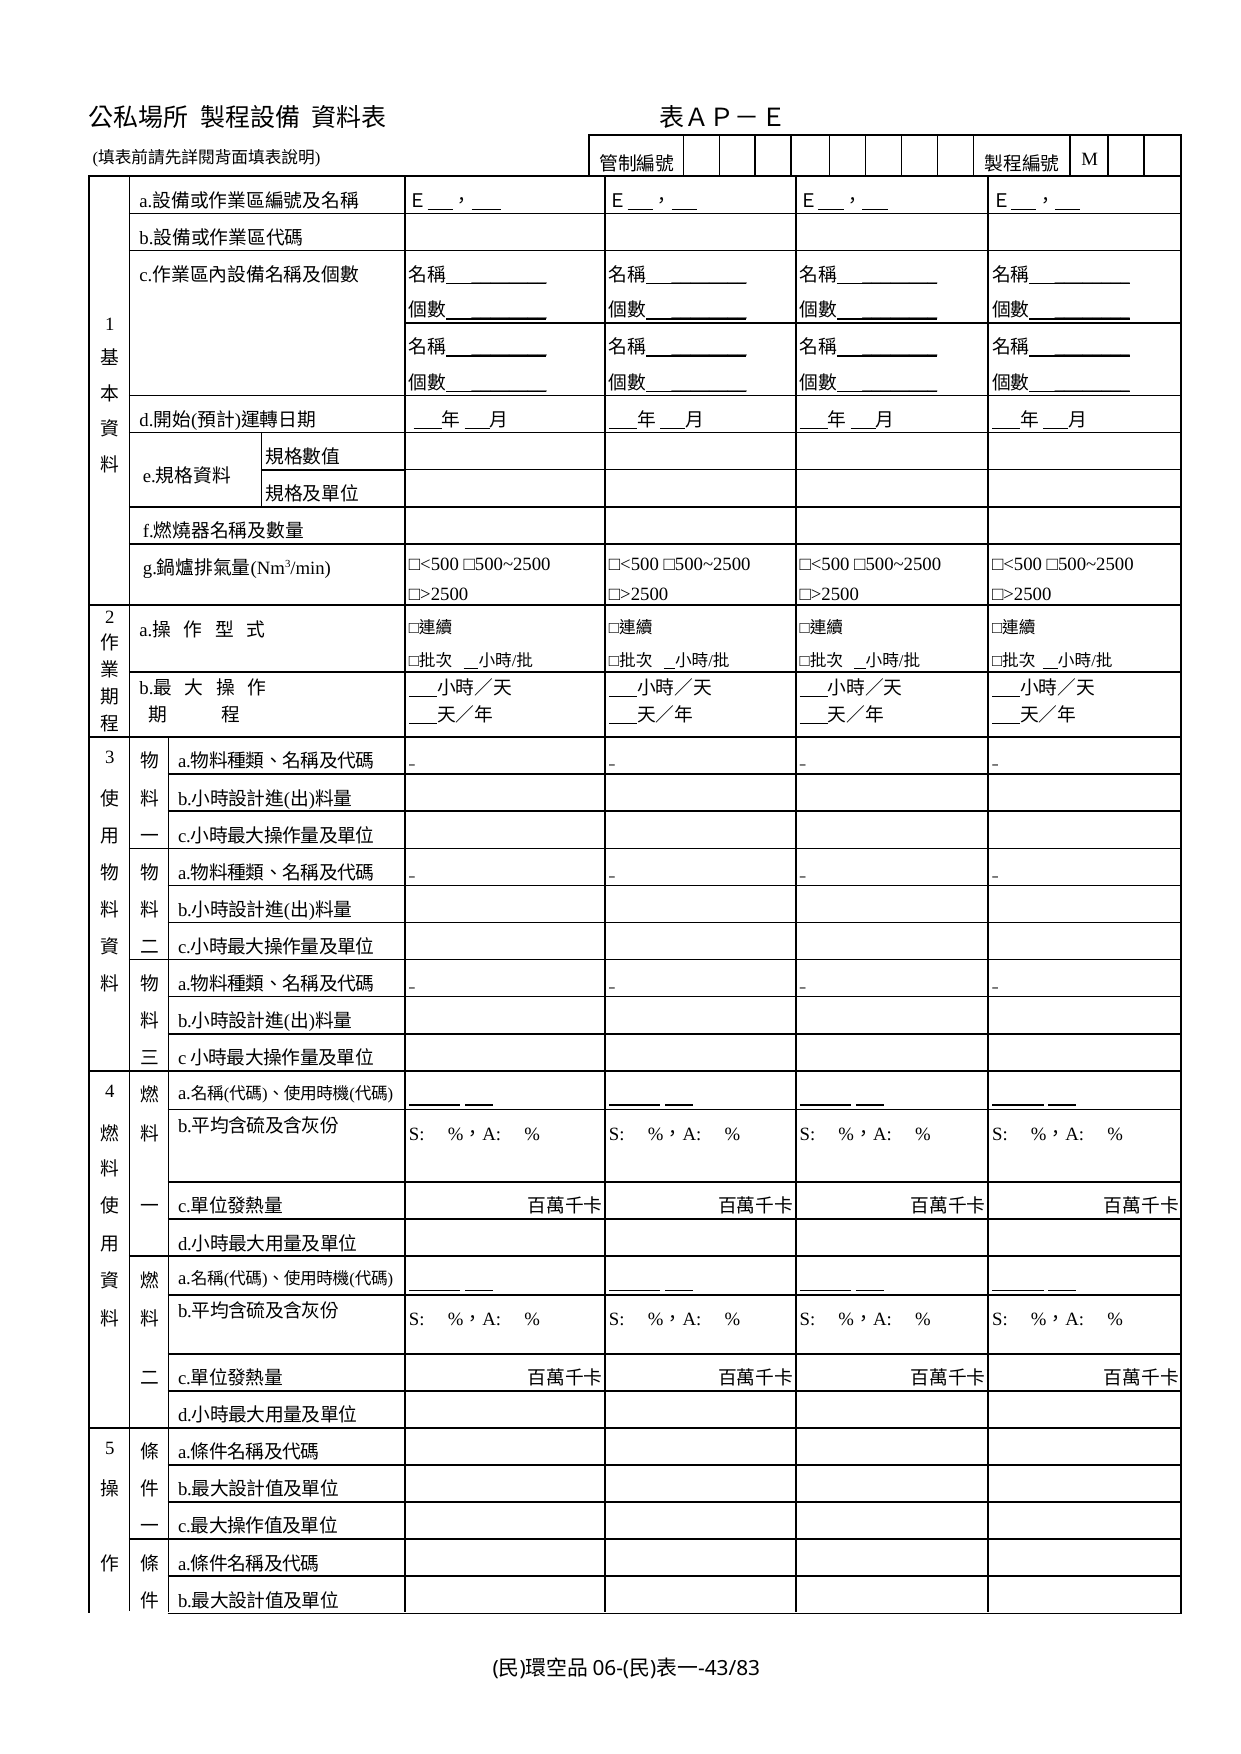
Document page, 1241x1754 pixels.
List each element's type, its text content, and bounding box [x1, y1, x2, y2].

table_cell 一 [130, 1181, 168, 1218]
table_cell □連續 □批次 小時/批 [406, 606, 604, 671]
table_cell S: %，A: % [989, 1296, 1180, 1353]
table_cell [797, 1540, 987, 1575]
table_cell S: %，A: % [406, 1110, 604, 1181]
table_header [720, 136, 754, 175]
table_cell [606, 1429, 795, 1464]
table_cell 料 [130, 885, 168, 922]
table_header [866, 136, 901, 175]
table_cell 料 [130, 1294, 168, 1353]
table_cell [406, 775, 604, 810]
table_cell [606, 1035, 795, 1070]
table_cell 5 [90, 1429, 129, 1464]
table_cell c.作業區內設備名稱及個數 [130, 251, 404, 395]
table_cell 年 月 [797, 396, 987, 432]
table_cell ˍ [989, 960, 1180, 996]
table_cell [606, 214, 795, 249]
table_cell c.單位發熱量 [169, 1355, 404, 1390]
table_cell ˍ [797, 960, 987, 996]
table_cell 用 [90, 810, 129, 847]
table_cell 小時／天 天／年 [797, 673, 987, 736]
table_cell 百萬千卡 [406, 1183, 604, 1218]
table_cell 4 [90, 1072, 129, 1109]
table_cell a.設備或作業區編號及名稱 [130, 177, 404, 212]
table_cell 百萬千卡 [989, 1355, 1180, 1390]
table_cell [606, 1503, 795, 1538]
table_header [1109, 136, 1143, 175]
table_cell [90, 1033, 129, 1070]
table_cell [406, 886, 604, 922]
table_cell S: %，A: % [797, 1296, 987, 1353]
table_cell 小時／天 天／年 [606, 673, 795, 736]
table_cell b.最 大 操 作 期 程 [130, 673, 404, 736]
table_cell e.規格資料 [130, 433, 261, 506]
table_cell [90, 996, 129, 1033]
table_cell 3 [90, 738, 129, 773]
table_cell a.操 作 型 式 [130, 606, 404, 671]
table_cell 使 [90, 1181, 129, 1218]
table_cell 料 [130, 1109, 168, 1181]
table_cell 資 [90, 922, 129, 959]
table_cell 小時／天 天／年 [989, 673, 1180, 736]
table_header [756, 136, 790, 175]
table_cell Ｅ ， [606, 177, 795, 212]
table_cell [989, 1577, 1180, 1612]
table_cell [797, 886, 987, 922]
table_cell d.小時最大用量及單位 [169, 1392, 404, 1427]
table_cell 規格數值 [262, 433, 404, 469]
table_cell [606, 1072, 795, 1109]
table_cell b.最大設計值及單位 [169, 1577, 404, 1612]
table_cell [797, 1035, 987, 1070]
table_cell [606, 433, 795, 469]
table_cell [989, 1257, 1180, 1294]
table_cell 一 [130, 810, 168, 847]
table_cell 名稱 ________ 個數 ________ [606, 251, 795, 322]
table_cell b.設備或作業區代碼 [130, 214, 404, 249]
table_cell 料 [90, 1294, 129, 1353]
table_cell [90, 1390, 129, 1427]
table_cell b.小時設計進(出)料量 [169, 775, 404, 810]
table_cell 三 [130, 1033, 168, 1070]
table_cell 2 作 業 期程 [90, 606, 129, 736]
table_cell 名稱 ________ 個數 ________ [797, 324, 987, 395]
table_cell 名稱 ________ 個數 ________ [989, 251, 1180, 322]
table_cell [406, 1466, 604, 1501]
table_cell 名稱 ________ 個數 ________ [406, 251, 604, 322]
table_cell [406, 923, 604, 959]
table_cell 操 [90, 1464, 129, 1501]
table_cell S: %，A: % [989, 1110, 1180, 1181]
table_cell □連續 □批次 小時/批 [989, 606, 1180, 671]
table_cell a.物料種類、名稱及代碼 [169, 738, 404, 773]
table_cell 年 月 [406, 396, 604, 432]
table_cell [606, 775, 795, 810]
table_cell 作 [90, 1538, 129, 1575]
table_cell 物 [130, 738, 168, 773]
table_cell [406, 1577, 604, 1612]
table_cell [797, 433, 987, 469]
table_cell [406, 470, 604, 506]
table_cell g.鍋爐排氣量(Nm3/min) [130, 545, 404, 604]
table_cell [797, 812, 987, 847]
table_cell ˍ [406, 849, 604, 884]
table_header [902, 136, 937, 175]
table_cell [797, 508, 987, 543]
table_cell 規格及單位 [262, 471, 404, 506]
table_header M [1071, 136, 1107, 175]
table_cell 二 [130, 922, 168, 959]
table_cell [797, 923, 987, 959]
table_cell [797, 997, 987, 1033]
table_cell 物 [130, 960, 168, 996]
table_cell [130, 1390, 168, 1427]
table_cell a.名稱(代碼)、使用時機(代碼) [169, 1257, 404, 1294]
table_cell [989, 1072, 1180, 1109]
table_cell [989, 1392, 1180, 1427]
table_cell [606, 470, 795, 506]
table_cell 年 月 [606, 396, 795, 432]
table_cell 用 [90, 1218, 129, 1255]
table_cell [406, 1035, 604, 1070]
table_cell 一 [130, 1501, 168, 1538]
table_cell a.名稱(代碼)、使用時機(代碼) [169, 1072, 404, 1109]
table_cell ˍ [989, 738, 1180, 773]
table_cell Ｅ ， [797, 177, 987, 212]
table_cell [406, 433, 604, 469]
text 公私場所 製程設備 資料表 表ＡＰ－Ｅ [89, 97, 1163, 134]
table_cell S: %，A: % [606, 1296, 795, 1353]
table_cell [989, 997, 1180, 1033]
table_cell 件 [130, 1575, 168, 1612]
table_cell 名稱 ________ 個數 ________ [797, 251, 987, 322]
table_cell 名稱 ________ 個數 ________ [606, 324, 795, 395]
table_cell 料 [90, 885, 129, 922]
table_cell a.條件名稱及代碼 [169, 1429, 404, 1464]
table_cell 百萬千卡 [797, 1183, 987, 1218]
table_cell □連續 □批次 小時/批 [606, 606, 795, 671]
table_header [684, 136, 719, 175]
table_cell 燃 料 [90, 1109, 129, 1181]
table_cell [989, 1035, 1180, 1070]
table_cell [606, 1220, 795, 1255]
table_cell ˍ [406, 738, 604, 773]
table_cell b.小時設計進(出)料量 [169, 886, 404, 922]
table_header [830, 136, 865, 175]
table_cell [406, 1540, 604, 1575]
table_header [792, 136, 829, 175]
table_cell [989, 812, 1180, 847]
table_cell [989, 923, 1180, 959]
table_cell [606, 1466, 795, 1501]
table_cell □<500 □500~2500 □>2500 [989, 545, 1180, 604]
table_cell S: %，A: % [797, 1110, 987, 1181]
table_cell [406, 214, 604, 249]
table_cell [606, 1257, 795, 1294]
table_cell Ｅ ， [989, 177, 1180, 212]
table_cell 物 [90, 848, 129, 884]
table_cell 燃 [130, 1257, 168, 1294]
table_cell [406, 1072, 604, 1109]
table_header [1145, 136, 1180, 175]
table_cell [406, 1257, 604, 1294]
table_cell [989, 775, 1180, 810]
table_cell [406, 1503, 604, 1538]
table_cell [606, 508, 795, 543]
table_cell [797, 1220, 987, 1255]
table_cell 資 [90, 1255, 129, 1294]
table_cell [797, 1503, 987, 1538]
table_cell [797, 214, 987, 249]
table_cell ˍ [797, 738, 987, 773]
table_cell [90, 1501, 129, 1538]
table_cell d.開始(預計)運轉日期 [130, 396, 404, 432]
table_cell □<500 □500~2500 □>2500 [606, 545, 795, 604]
table_cell [606, 1577, 795, 1612]
table_cell □<500 □500~2500 □>2500 [406, 545, 604, 604]
table_cell b.小時設計進(出)料量 [169, 997, 404, 1033]
table_cell 條 [130, 1540, 168, 1575]
table_cell S: %，A: % [406, 1296, 604, 1353]
table_header [938, 136, 973, 175]
table_cell [406, 508, 604, 543]
table_cell Ｅ ， [406, 177, 604, 212]
table_cell [797, 1257, 987, 1294]
table_header 製程編號 [974, 136, 1069, 175]
table_cell ˍ [606, 849, 795, 884]
table_cell c.小時最大操作量及單位 [169, 812, 404, 847]
table_cell 百萬千卡 [989, 1183, 1180, 1218]
table_cell ˍ [989, 849, 1180, 884]
table_cell [406, 1220, 604, 1255]
table_cell b.平均含硫及含灰份 [169, 1110, 404, 1181]
table_cell 小時／天 天／年 [406, 673, 604, 736]
table_cell [606, 812, 795, 847]
table_header 管制編號 [590, 136, 683, 175]
table_cell 物 [130, 849, 168, 884]
table_cell [606, 997, 795, 1033]
table_cell a.物料種類、名稱及代碼 [169, 960, 404, 996]
table_cell [797, 1072, 987, 1109]
table_cell d.小時最大用量及單位 [169, 1220, 404, 1255]
table_cell 料 [130, 996, 168, 1033]
table_cell c.單位發熱量 [169, 1183, 404, 1218]
table_cell ˍ [606, 960, 795, 996]
table_cell [797, 1577, 987, 1612]
table_cell 使 [90, 773, 129, 810]
table_cell [797, 775, 987, 810]
table_cell □<500 □500~2500 □>2500 [797, 545, 987, 604]
table_cell [989, 214, 1180, 249]
table_cell 百萬千卡 [606, 1355, 795, 1390]
table_cell c.小時最大操作量及單位 [169, 923, 404, 959]
table_cell ˍ [406, 960, 604, 996]
table_cell 二 [130, 1353, 168, 1390]
table_cell [989, 1503, 1180, 1538]
table_cell 名稱 ________ 個數 ________ [406, 324, 604, 395]
table_cell 燃 [130, 1072, 168, 1109]
table_cell [90, 1353, 129, 1390]
table_cell [989, 886, 1180, 922]
table_cell [606, 886, 795, 922]
table_cell [130, 1218, 168, 1255]
table_cell ˍ [606, 738, 795, 773]
table_cell □連續 □批次 小時/批 [797, 606, 987, 671]
table_cell b.最大設計值及單位 [169, 1466, 404, 1501]
table_cell c小時最大操作量及單位 [169, 1035, 404, 1070]
table_cell [406, 812, 604, 847]
table_cell [989, 1466, 1180, 1501]
table_cell [989, 508, 1180, 543]
table_cell a.物料種類、名稱及代碼 [169, 849, 404, 884]
table_cell 料 [130, 773, 168, 810]
table_cell 百萬千卡 [797, 1355, 987, 1390]
table_cell 百萬千卡 [606, 1183, 795, 1218]
table_cell [606, 923, 795, 959]
table_cell a.條件名稱及代碼 [169, 1540, 404, 1575]
table_cell [797, 1392, 987, 1427]
table_cell [606, 1540, 795, 1575]
table_cell 料 [90, 959, 129, 996]
table_cell b.平均含硫及含灰份 [169, 1296, 404, 1353]
table_cell c.最大操作值及單位 [169, 1503, 404, 1538]
table_cell [797, 1466, 987, 1501]
table_cell 1 基 本 資 料 [90, 177, 129, 604]
table_cell [406, 1429, 604, 1464]
table_cell f.燃燒器名稱及數量 [130, 508, 404, 543]
table_cell 條 [130, 1429, 168, 1464]
table_cell 名稱 ________ 個數 ________ [989, 324, 1180, 395]
table_cell [406, 997, 604, 1033]
table_cell 件 [130, 1464, 168, 1501]
table_cell [989, 1220, 1180, 1255]
table_cell [90, 1575, 129, 1612]
table_cell [606, 1392, 795, 1427]
table_header (填表前請先詳閱背面填表說明) [89, 134, 588, 175]
table_cell [797, 470, 987, 506]
table_cell ˍ [797, 849, 987, 884]
table_cell 百萬千卡 [406, 1355, 604, 1390]
table_cell [989, 1429, 1180, 1464]
table_cell [989, 1540, 1180, 1575]
table_cell [797, 1429, 987, 1464]
table_cell [989, 470, 1180, 506]
table_cell S: %，A: % [606, 1110, 795, 1181]
table_cell [989, 433, 1180, 469]
table_cell 年 月 [989, 396, 1180, 432]
table_cell [406, 1392, 604, 1427]
